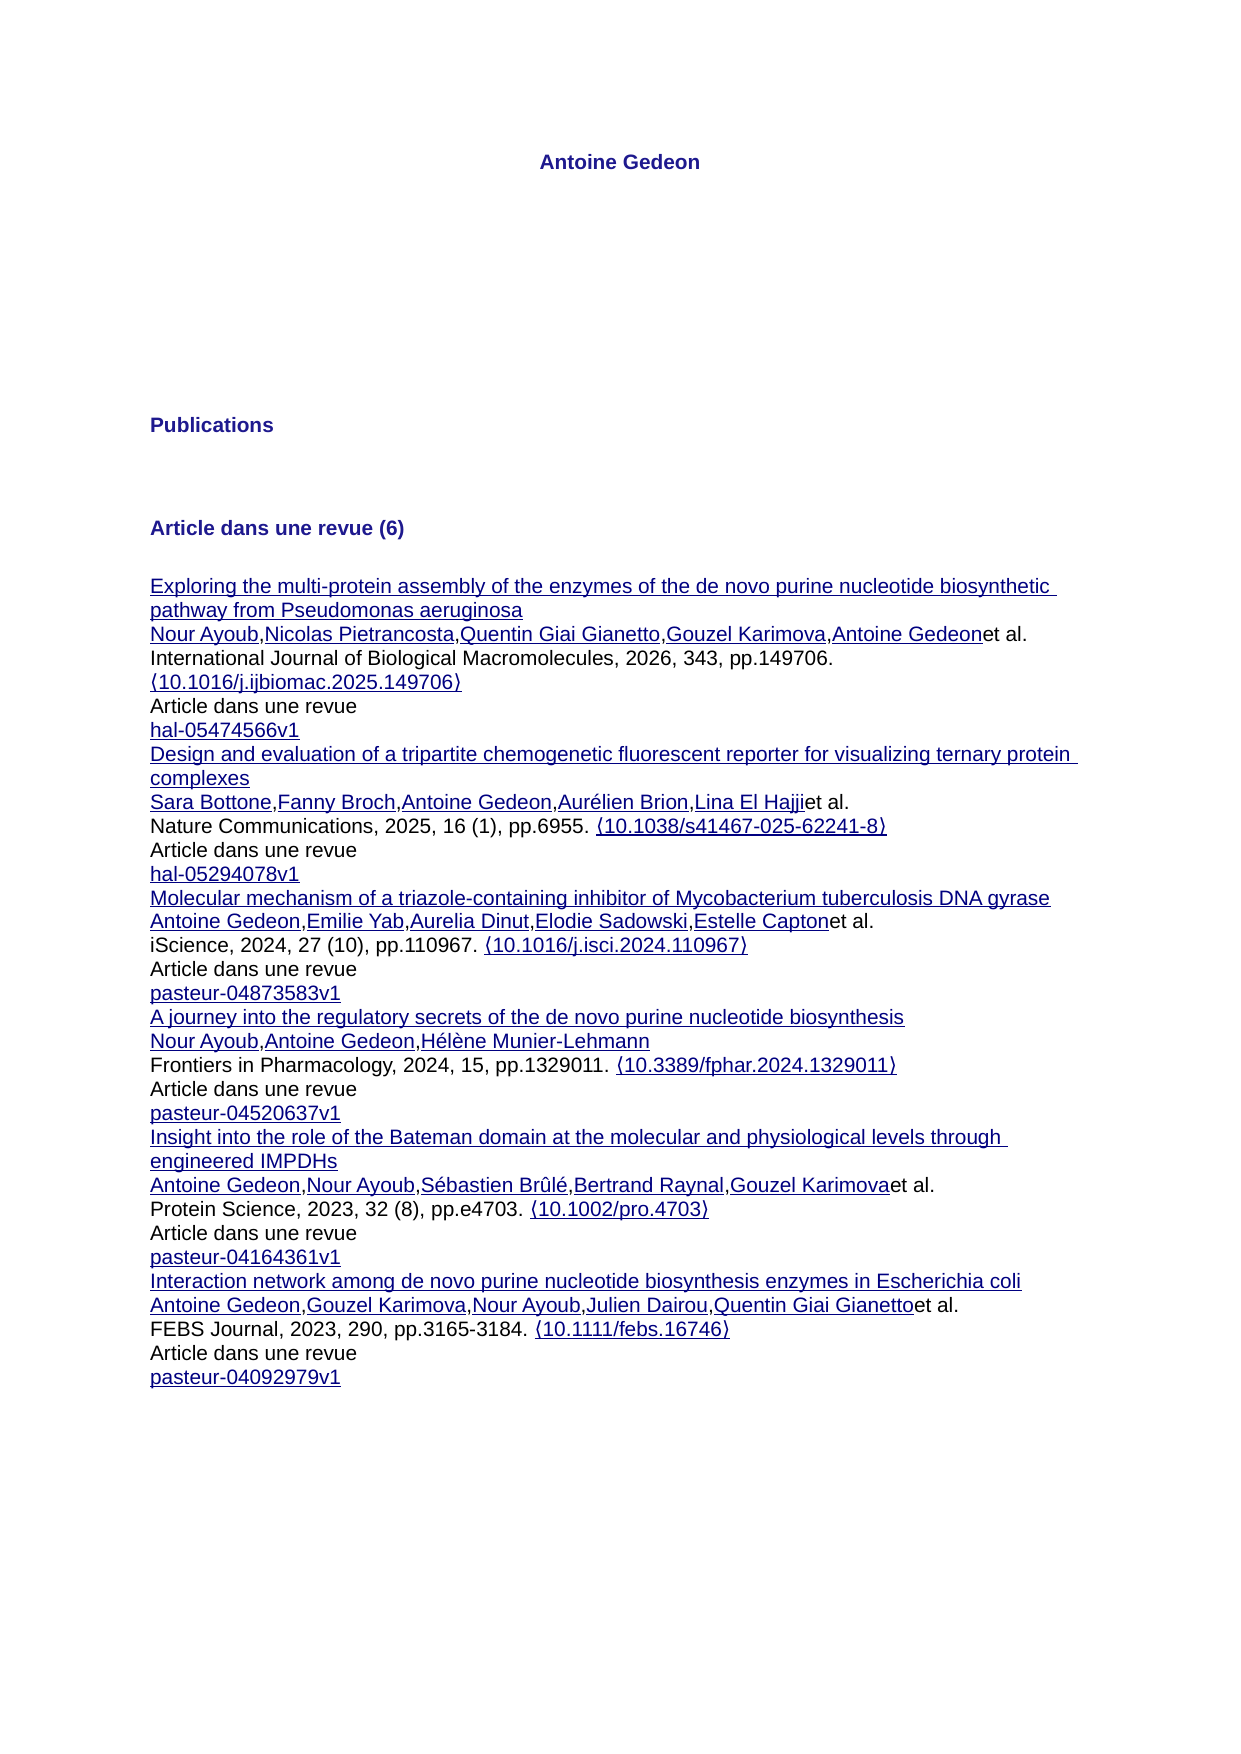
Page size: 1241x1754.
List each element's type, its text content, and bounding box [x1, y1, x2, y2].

table_header Exploring the multi-protein assembly of the enzymes of the de novo purine nucleotide biosynthetic pathway from Pseudomonas aeruginosa Nour Ayoub,Nicolas Pietrancosta,Quentin Giai Gianetto,Gouzel Karimova,Antoine Gedeonet al. International Journal of Biological Macromolecules, 2026, 343, pp.149706. ⟨10.1016/j.ijbiomac.2025.149706⟩ Article dans une revue hal-05474566v1 [150, 574, 1090, 742]
table_cell Interaction network among de novo purine nucleotide biosynthesis enzymes in Escherichia coli Antoine Gedeon,Gouzel Karimova,Nour Ayoub,Julien Dairou,Quentin Giai Gianettoet al. FEBS Journal, 2023, 290, pp.3165-3184. ⟨10.1111/febs.16746⟩ Article dans une revue pasteur-04092979v1 [150, 1269, 1090, 1388]
table_cell A journey into the regulatory secrets of the de novo purine nucleotide biosynthesis Nour Ayoub,Antoine Gedeon,Hélène Munier-Lehmann Frontiers in Pharmacology, 2024, 15, pp.1329011. ⟨10.3389/fphar.2024.1329011⟩ Article dans une revue pasteur-04520637v1 [150, 1005, 1090, 1125]
subtitle Article dans une revue (6) [150, 516, 1090, 539]
subtitle Publications [150, 412, 1090, 436]
table_cell Molecular mechanism of a triazole-containing inhibitor of Mycobacterium tuberculosis DNA gyrase Antoine Gedeon,Emilie Yab,Aurelia Dinut,Elodie Sadowski,Estelle Captonet al. iScience, 2024, 27 (10), pp.110967. ⟨10.1016/j.isci.2024.110967⟩ Article dans une revue pasteur-04873583v1 [150, 885, 1090, 1005]
subtitle Antoine Gedeon [150, 150, 1090, 174]
table_cell Insight into the role of the Bateman domain at the molecular and physiological levels through engineered IMPDHs Antoine Gedeon,Nour Ayoub,Sébastien Brûlé,Bertrand Raynal,Gouzel Karimovaet al. Protein Science, 2023, 32 (8), pp.e4703. ⟨10.1002/pro.4703⟩ Article dans une revue pasteur-04164361v1 [150, 1125, 1090, 1269]
table_cell Design and evaluation of a tripartite chemogenetic fluorescent reporter for visualizing ternary protein complexes Sara Bottone,Fanny Broch,Antoine Gedeon,Aurélien Brion,Lina El Hajjiet al. Nature Communications, 2025, 16 (1), pp.6955. ⟨10.1038/s41467-025-62241-8⟩ Article dans une revue hal-05294078v1 [150, 742, 1090, 885]
